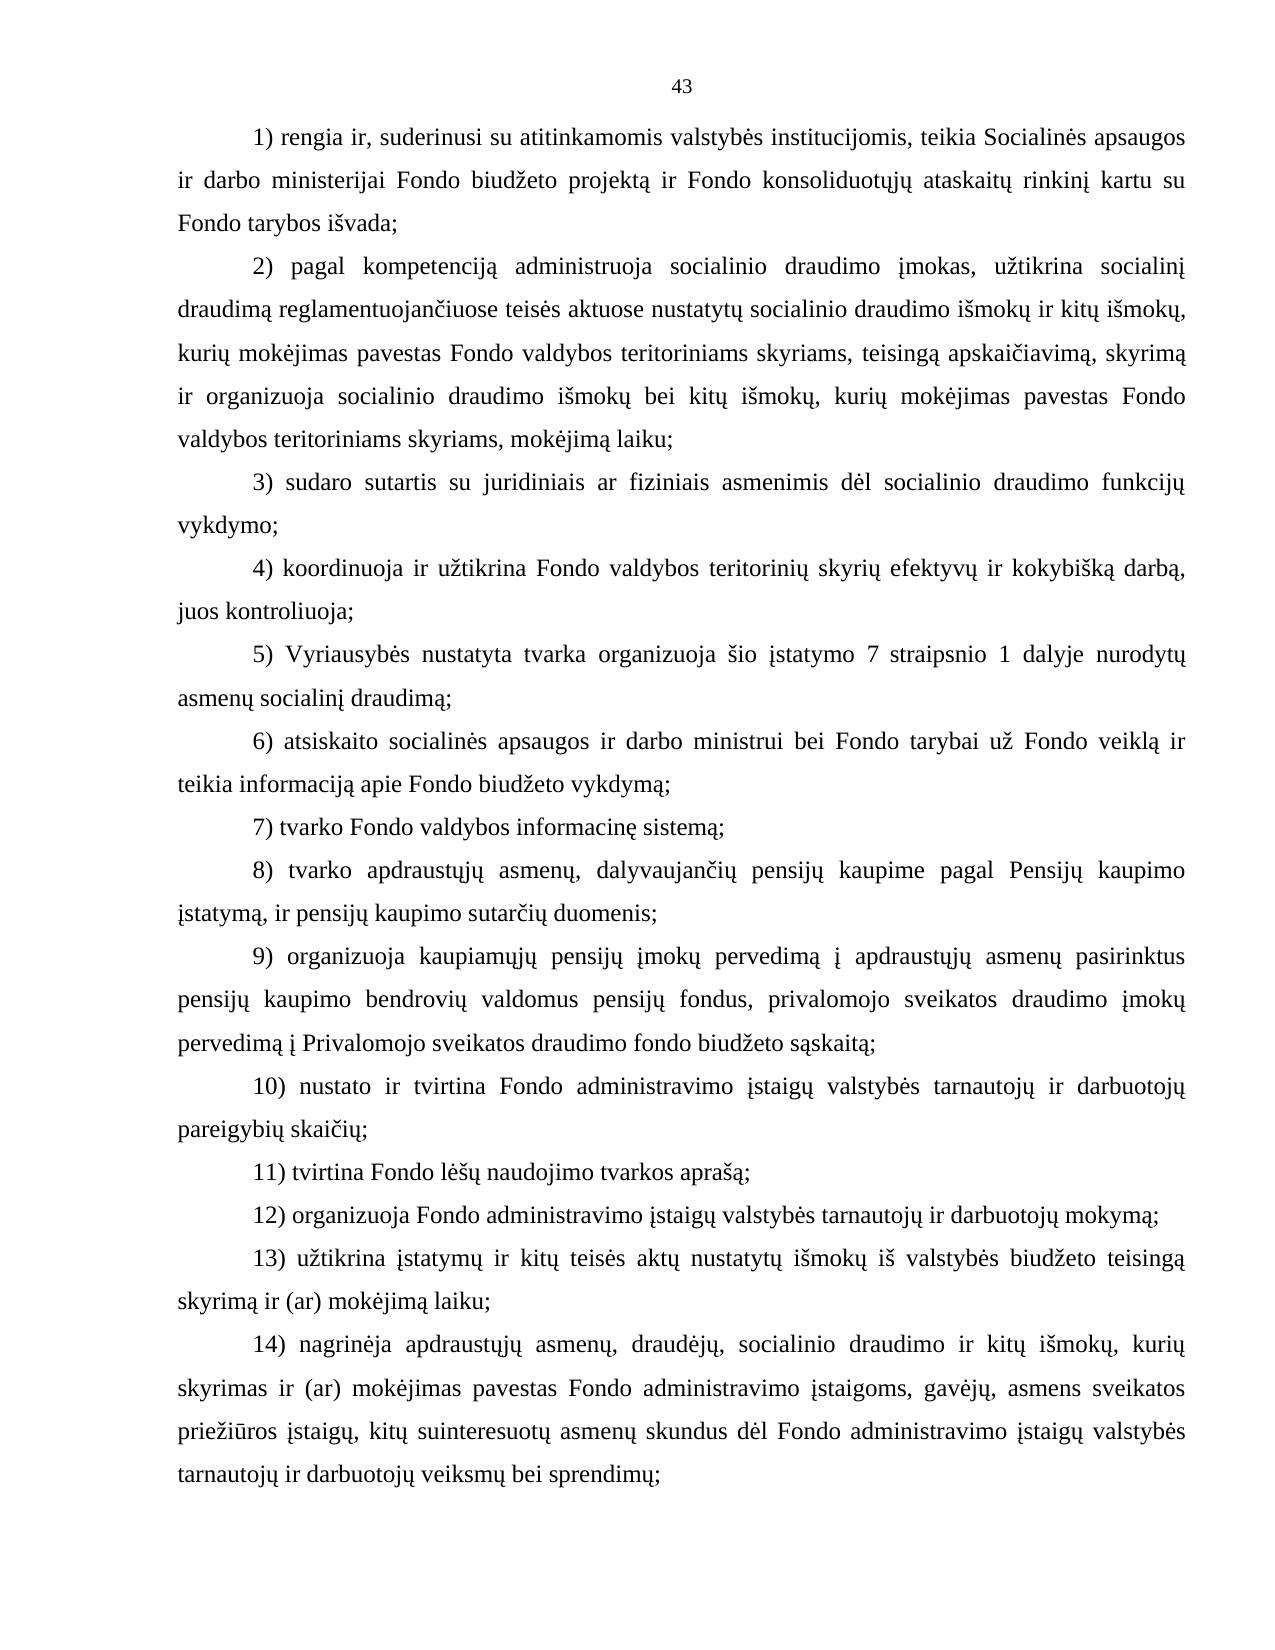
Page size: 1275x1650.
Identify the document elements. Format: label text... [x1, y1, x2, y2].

text 11) tvirtina Fondo lėšų naudojimo tvarkos aprašą; [177, 1157, 1186, 1186]
text 8) tvarko apdraustųjų asmenų, dalyvaujančių pensijų kaupime pagal Pensijų kaupimo įstatymą, ir pensijų kaupimo sutarčių duomenis; [177, 855, 1186, 927]
text 4) koordinuoja ir užtikrina Fondo valdybos teritorinių skyrių efektyvų ir kokybišką darbą, juos kontroliuoja; [177, 553, 1186, 625]
text 7) tvarko Fondo valdybos informacinę sistemą; [177, 812, 1186, 841]
text 14) nagrinėja apdraustųjų asmenų, draudėjų, socialinio draudimo ir kitų išmokų, kurių skyrimas ir (ar) mokėjimas pavestas Fondo administravimo įstaigoms, gavėjų, asmens sveikatos priežiūros įstaigų, kitų suinteresuotų asmenų skundus dėl Fondo administravimo įstaigų valstybės tarnautojų ir darbuotojų veiksmų bei sprendimų; [177, 1329, 1186, 1488]
text 5) Vyriausybės nustatyta tvarka organizuoja šio įstatymo 7 straipsnio 1 dalyje nurodytų asmenų socialinį draudimą; [177, 639, 1186, 711]
text 12) organizuoja Fondo administravimo įstaigų valstybės tarnautojų ir darbuotojų mokymą; [177, 1200, 1186, 1229]
text 9) organizuoja kaupiamųjų pensijų įmokų pervedimą į apdraustųjų asmenų pasirinktus pensijų kaupimo bendrovių valdomus pensijų fondus, privalomojo sveikatos draudimo įmokų pervedimą į Privalomojo sveikatos draudimo fondo biudžeto sąskaitą; [177, 941, 1186, 1056]
text 6) atsiskaito socialinės apsaugos ir darbo ministrui bei Fondo tarybai už Fondo veiklą ir teikia informaciją apie Fondo biudžeto vykdymą; [177, 726, 1186, 798]
text 2) pagal kompetenciją administruoja socialinio draudimo įmokas, užtikrina socialinį draudimą reglamentuojančiuose teisės aktuose nustatytų socialinio draudimo išmokų ir kitų išmokų, kurių mokėjimas pavestas Fondo valdybos teritoriniams skyriams, teisingą apskaičiavimą, skyrimą ir organizuoja socialinio draudimo išmokų bei kitų išmokų, kurių mokėjimas pavestas Fondo valdybos teritoriniams skyriams, mokėjimą laiku; [177, 251, 1186, 453]
text 13) užtikrina įstatymų ir kitų teisės aktų nustatytų išmokų iš valstybės biudžeto teisingą skyrimą ir (ar) mokėjimą laiku; [177, 1243, 1186, 1315]
text 10) nustato ir tvirtina Fondo administravimo įstaigų valstybės tarnautojų ir darbuotojų pareigybių skaičių; [177, 1071, 1186, 1143]
text 1) rengia ir, suderinusi su atitinkamomis valstybės institucijomis, teikia Socialinės apsaugos ir darbo ministerijai Fondo biudžeto projektą ir Fondo konsoliduotųjų ataskaitų rinkinį kartu su Fondo tarybos išvada; [177, 122, 1186, 237]
text 3) sudaro sutartis su juridiniais ar fiziniais asmenimis dėl socialinio draudimo funkcijų vykdymo; [177, 467, 1186, 539]
